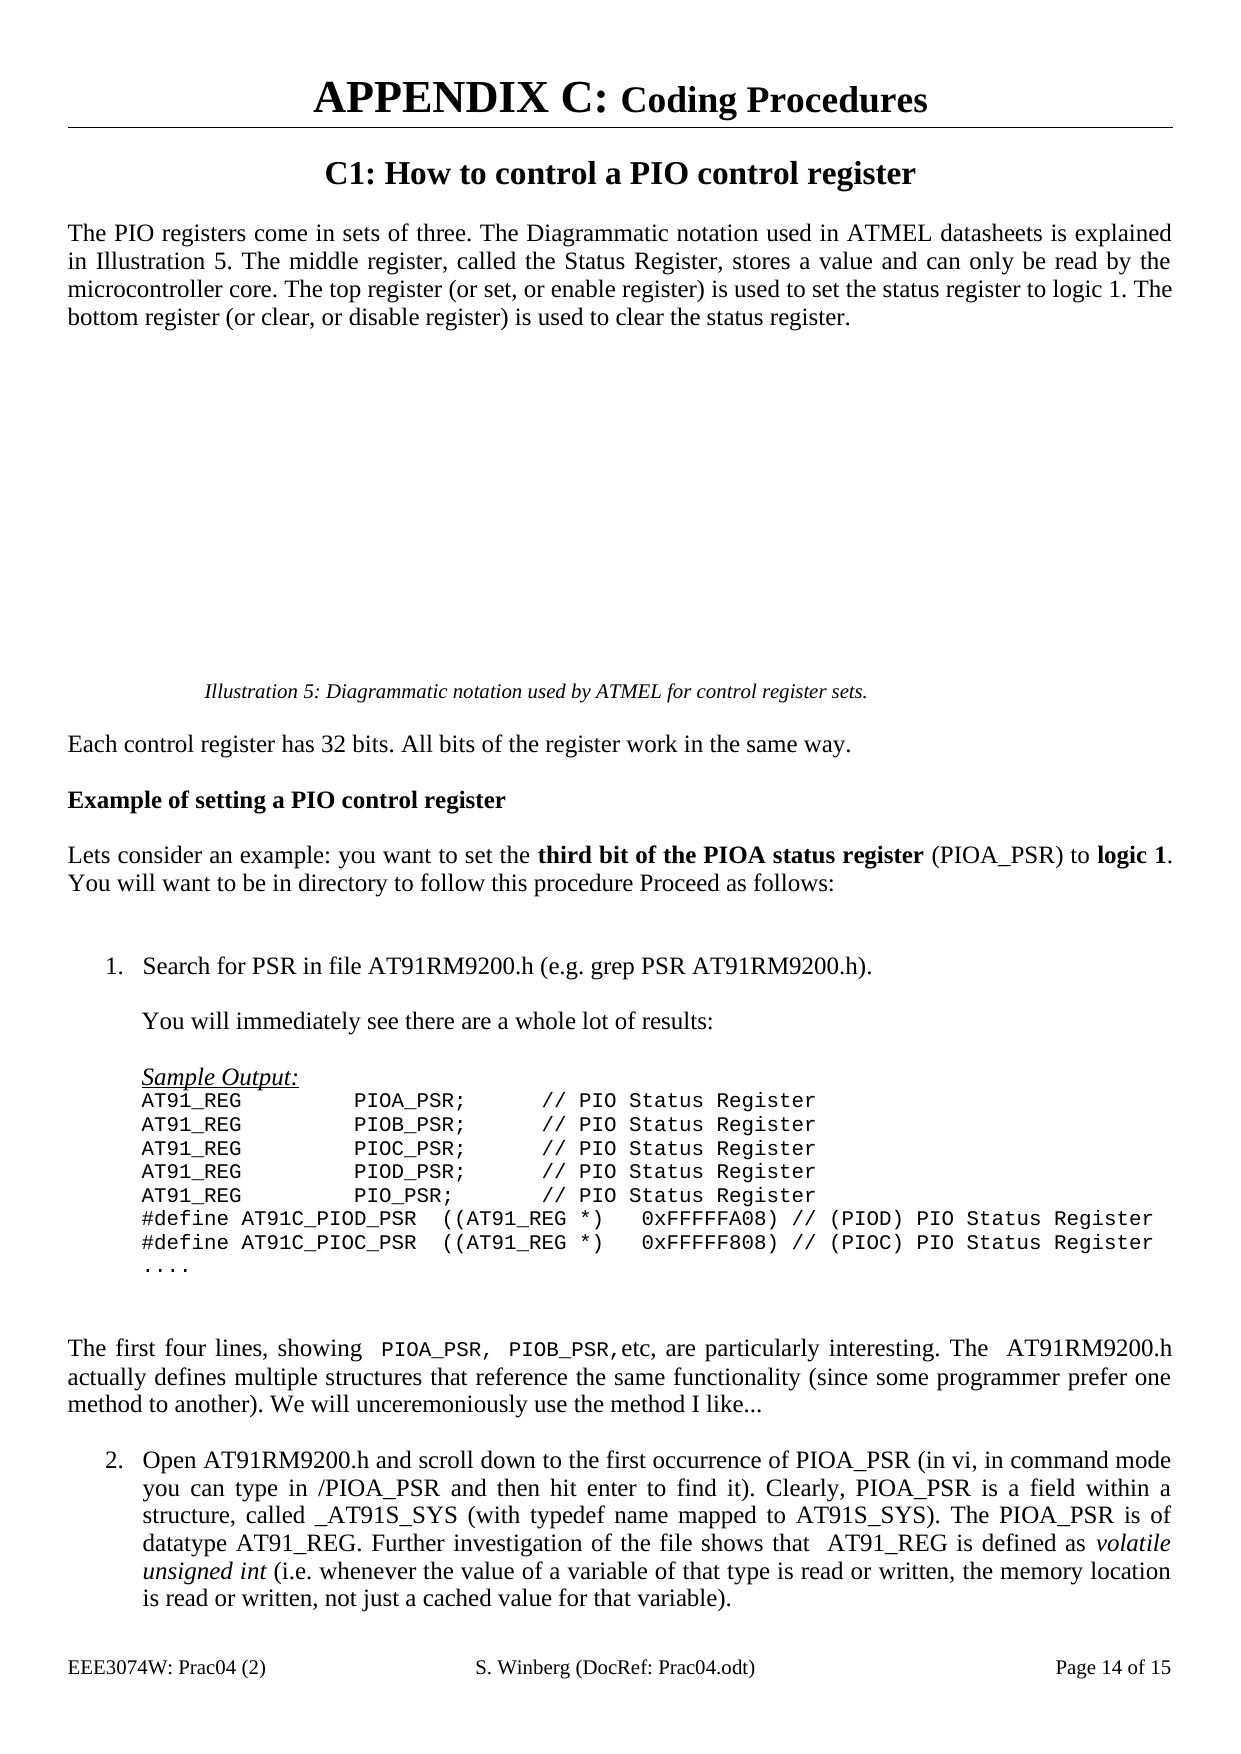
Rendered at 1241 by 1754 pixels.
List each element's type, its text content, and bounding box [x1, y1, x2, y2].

text The first four lines, showing PIOA_PSR, PIOB_PSR,etc, are particularly interesting. The AT91RM9200.h actually defines multiple structures that reference the same functionality (since some programmer prefer one method to another). We will unceremoniously use the method I like... [67, 1334, 1173, 1418]
text AT91_REG PIOA_PSR; // PIO Status Register [67, 1091, 1173, 1114]
text The PIO registers come in sets of three. The Diagrammatic notation used in ATMEL datasheets is explained in Illustration 5. The middle register, called the Status Register, stores a value and can only be read by the microcontroller core. The top register (or set, or enable register) is used to set the status register to logic 1. The bottom register (or clear, or disable register) is used to clear the status register. [67, 219, 1173, 330]
text AT91_REG PIO_PSR; // PIO Status Register [67, 1185, 1173, 1208]
text #define AT91C_PIOD_PSR ((AT91_REG *) 0xFFFFFA08) // (PIOD) PIO Status Register [67, 1208, 1173, 1232]
text AT91_REG PIOB_PSR; // PIO Status Register [67, 1114, 1173, 1138]
text #define AT91C_PIOC_PSR ((AT91_REG *) 0xFFFFF808) // (PIOC) PIO Status Register [67, 1232, 1173, 1255]
text C1: How to control a PIO control register [67, 155, 1173, 192]
list Open AT91RM9200.h and scroll down to the first occurrence of PIOA_PSR (in vi, in command mode you can type in /PIOA_PSR and then hit enter to find it). Clearly, PIOA_PSR is a field within a structure, called _AT91S_SYS (with typedef name mapped to AT91S_SYS). The PIOA_PSR is of datatype AT91_REG. Further investigation of the file shows that AT91_REG is defined as volatile unsigned int (i.e. whenever the value of a variable of that type is read or written, the memory location is read or written, not just a cached value for that variable). [105, 1446, 1173, 1612]
text Illustration 5: Diagrammatic notation used by ATMEL for control register sets. [204, 358, 1036, 703]
text AT91_REG PIOC_PSR; // PIO Status Register [67, 1138, 1173, 1161]
text Sample Output: [67, 1063, 1173, 1091]
list Search for PSR in file AT91RM9200.h (e.g. grep PSR AT91RM9200.h). [105, 952, 1173, 980]
text APPENDIX C: Coding Procedures [67, 67, 1173, 127]
text Each control register has 32 bits. All bits of the register work in the same way. [67, 730, 1173, 758]
text Lets consider an example: you want to set the third bit of the PIOA status register (PIOA_PSR) to logic 1. You will want to be in directory to follow this procedure Proceed as follows: [67, 841, 1173, 897]
text Example of setting a PIO control register [67, 786, 1173, 813]
text AT91_REG PIOD_PSR; // PIO Status Register [67, 1161, 1173, 1185]
text You will immediately see there are a whole lot of results: [67, 1007, 1173, 1035]
text .... [67, 1255, 1173, 1279]
